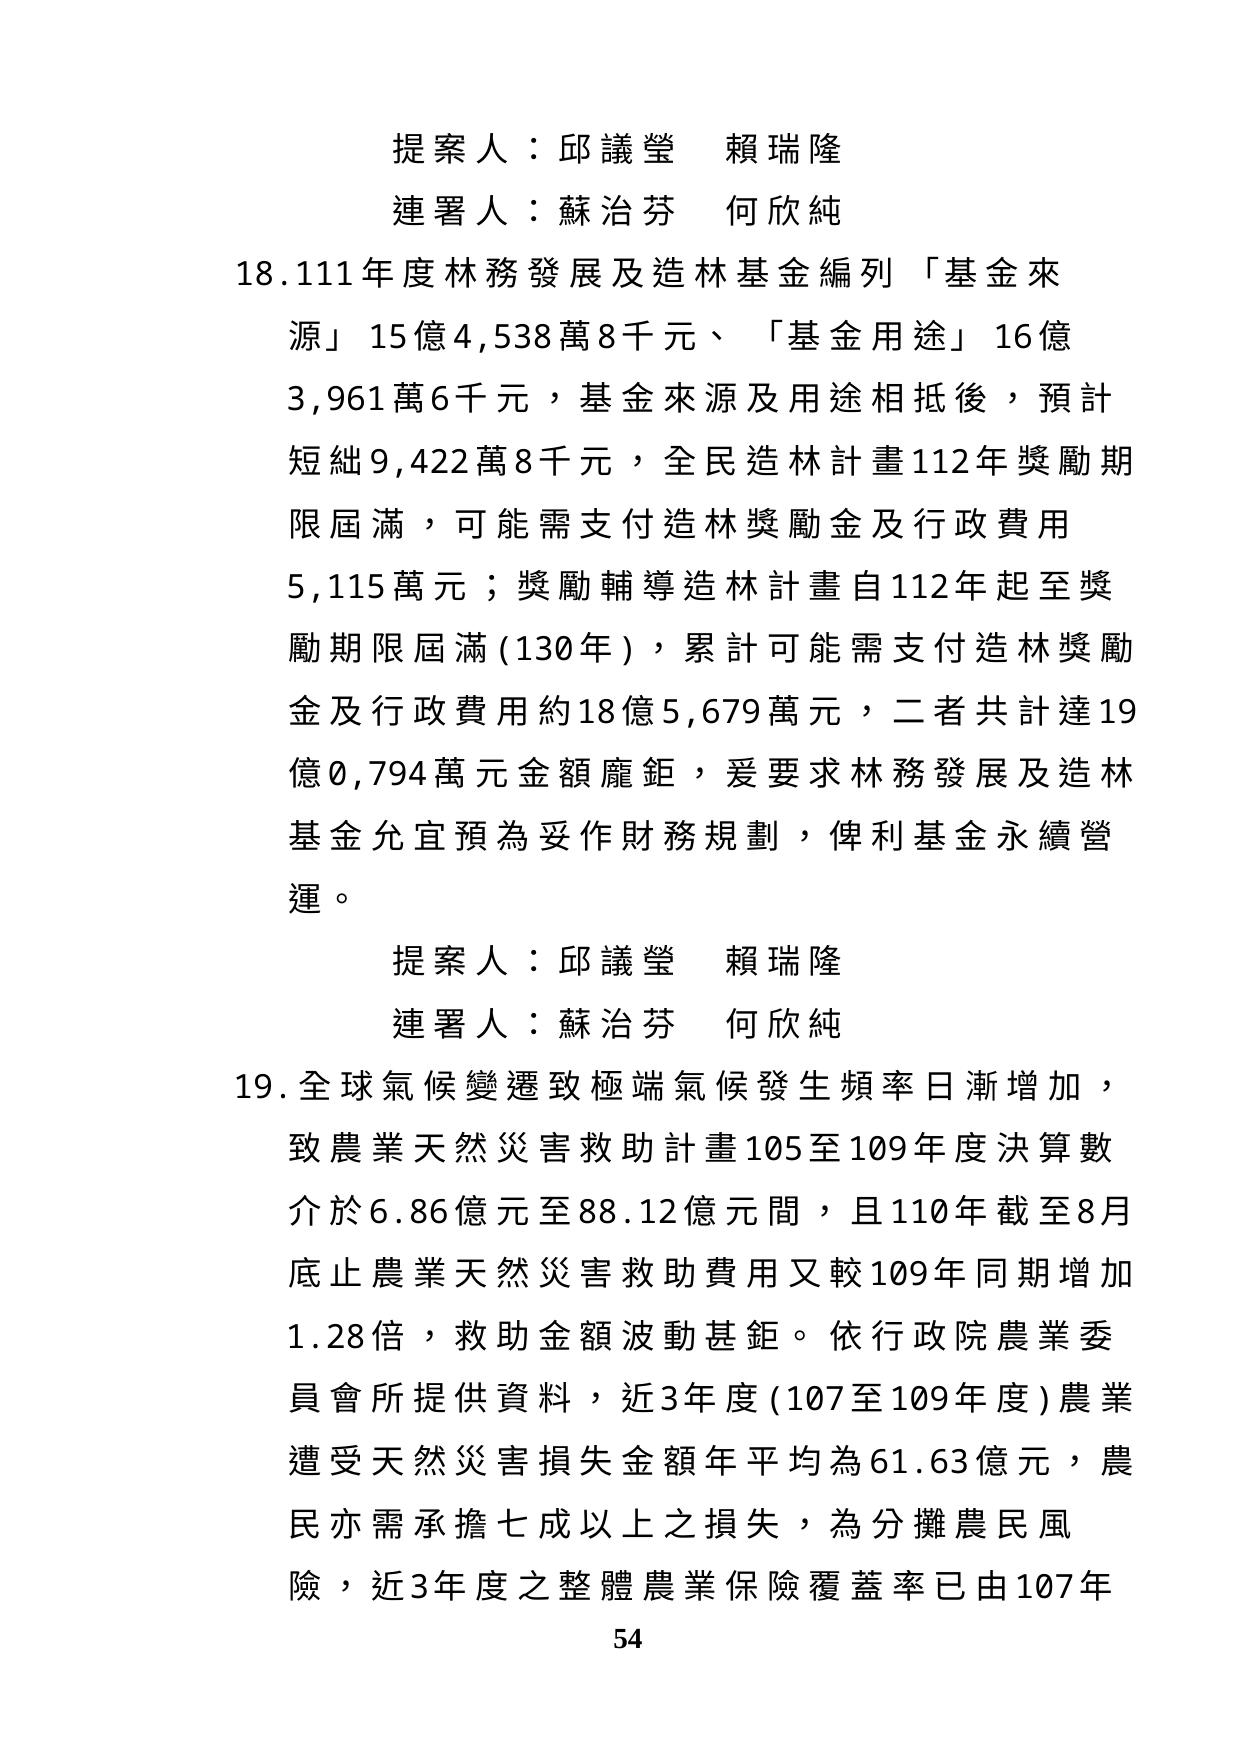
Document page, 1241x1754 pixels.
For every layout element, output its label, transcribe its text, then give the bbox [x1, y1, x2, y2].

text 連署人：蘇治芬 何欣純 [385, 980, 1044, 1042]
text 提案人：邱議瑩 賴瑞隆 [384, 917, 1044, 980]
text 提案人：邱議瑩 賴瑞隆 [384, 105, 1044, 167]
text 18.111年度林務發展及造林基金編列「基金來源」15億4,538萬8千元、「基金用途」16億3,961萬6千元，基金來源及用途相抵後，預計短絀9,422萬8千元，全民造林計畫112年獎勵期限屆滿，可能需支付造林獎勵金及行政費用5,115萬元；獎勵輔導造林計畫自112年起至獎勵期限屆滿(130年)，累計可能需支付造林獎勵金及行政費用約18億5,679萬元，二者共計達19億0,794萬元金額龐鉅，爰要求林務發展及造林基金允宜預為妥作財務規劃，俾利基金永續營運。 [224, 230, 1148, 917]
text 19.全球氣候變遷致極端氣候發生頻率日漸增加，致農業天然災害救助計畫105至109年度決算數介於6.86億元至88.12億元間，且110年截至8月底止農業天然災害救助費用又較109年同期增加1.28倍，救助金額波動甚鉅。依行政院農業委員會所提供資料，近3年度(107至109年度)農業遭受天然災害損失金額年平均為61.63億元，農民亦需承擔七成以上之損失，為分攤農民風險，近3年度之整體農業保險覆蓋率已由107年 [224, 1042, 1148, 1605]
text 連署人：蘇治芬 何欣純 [385, 167, 1044, 230]
